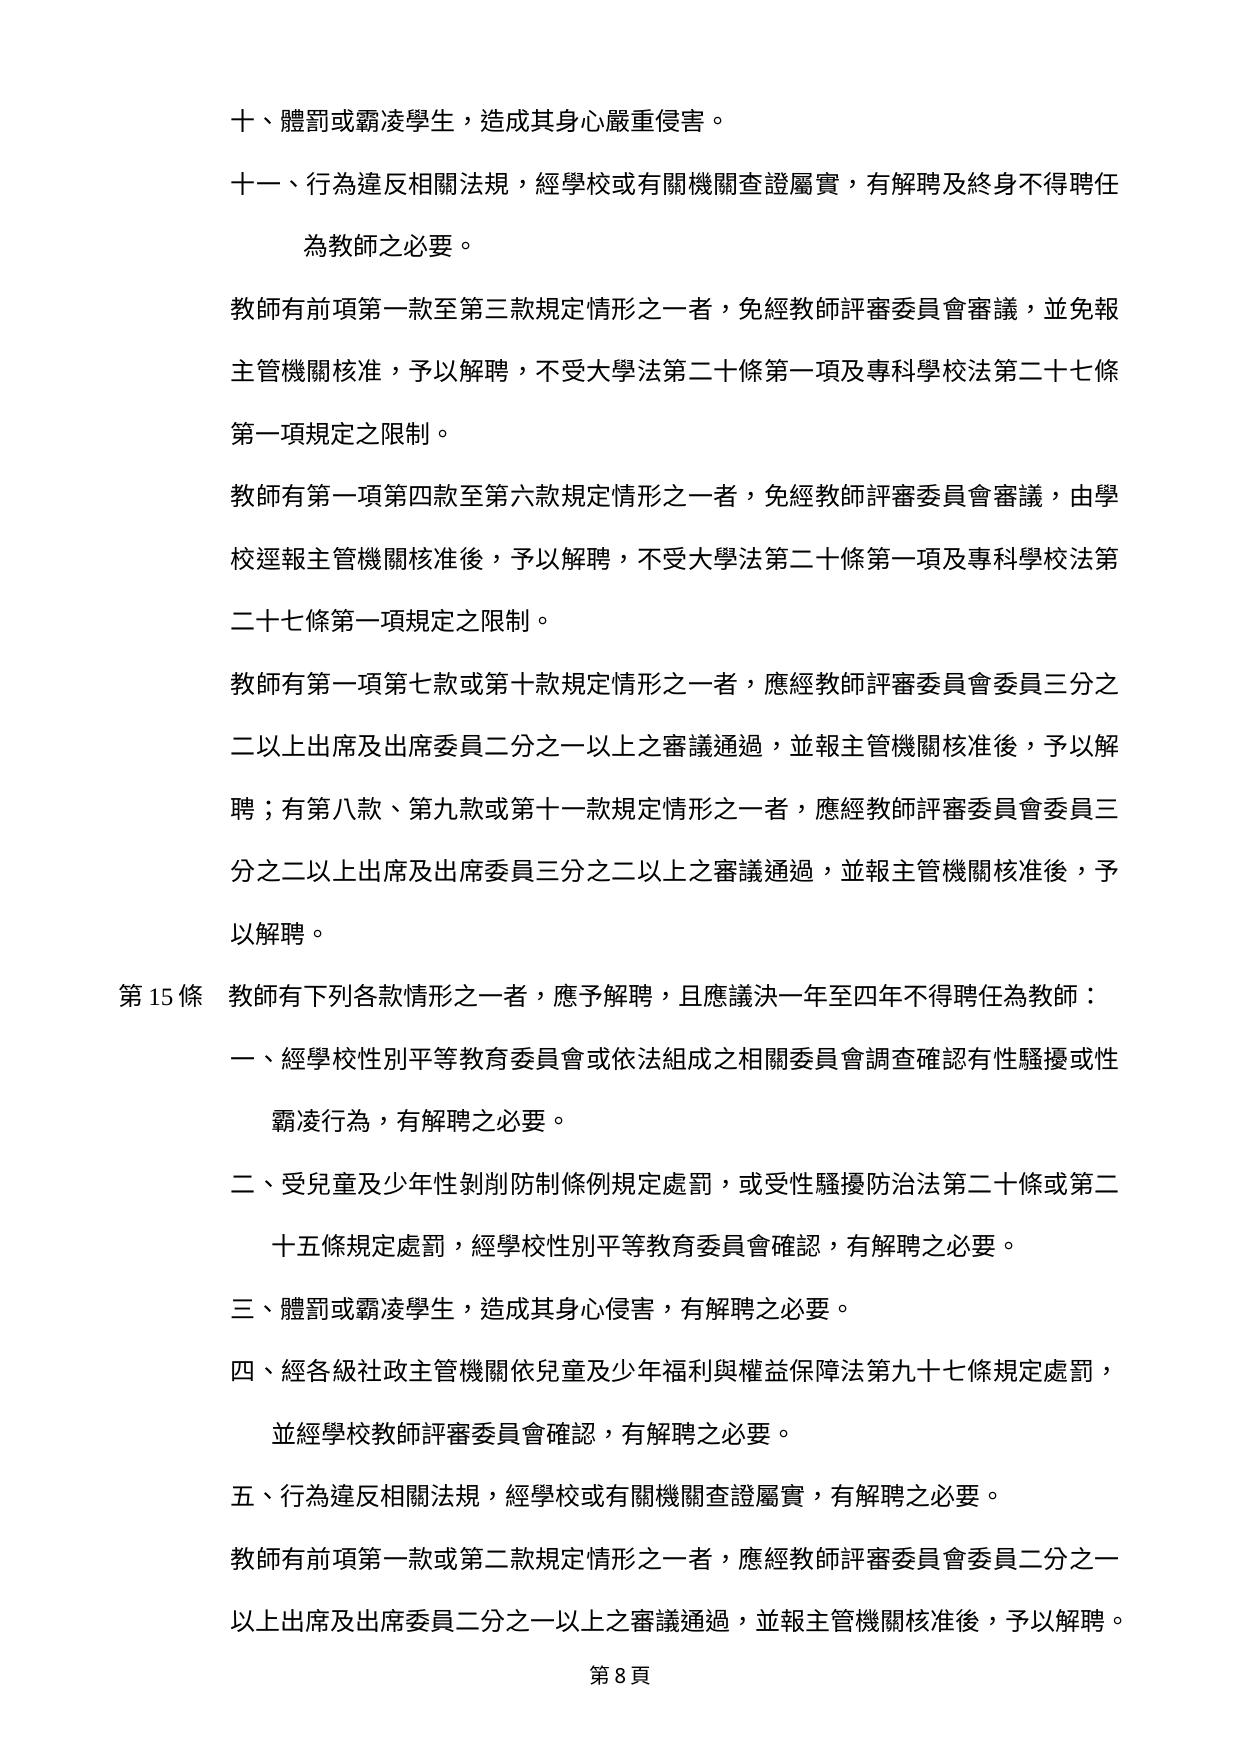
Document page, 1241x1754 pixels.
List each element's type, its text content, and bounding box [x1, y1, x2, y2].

text 教師有前項第一款至第三款規定情形之一者，免經教師評審委員會審議，並免報主管機關核准，予以解聘，不受大學法第二十條第一項及專科學校法第二十七條第一項規定之限制。 [230, 266, 1122, 453]
text 教師有第一項第四款至第六款規定情形之一者，免經教師評審委員會審議，由學校逕報主管機關核准後，予以解聘，不受大學法第二十條第一項及專科學校法第二十七條第一項規定之限制。 [230, 453, 1122, 641]
text 一、經學校性別平等教育委員會或依法組成之相關委員會調查確認有性騷擾或性霸凌行為，有解聘之必要。 [230, 1016, 1122, 1141]
text 第15條 教師有下列各款情形之一者，應予解聘，且應議決一年至四年不得聘任為教師： [118, 953, 1122, 1016]
text 十一、行為違反相關法規，經學校或有關機關查證屬實，有解聘及終身不得聘任為教師之必要。 [230, 141, 1122, 266]
text 五、行為違反相關法規，經學校或有關機關查證屬實，有解聘之必要。 [230, 1453, 1122, 1516]
text 十、體罰或霸凌學生，造成其身心嚴重侵害。 [230, 78, 1122, 141]
text 教師有第一項第七款或第十款規定情形之一者，應經教師評審委員會委員三分之二以上出席及出席委員二分之一以上之審議通過，並報主管機關核准後，予以解聘；有第八款、第九款或第十一款規定情形之一者，應經教師評審委員會委員三分之二以上出席及出席委員三分之二以上之審議通過，並報主管機關核准後，予以解聘。 [230, 641, 1122, 953]
text 三、體罰或霸凌學生，造成其身心侵害，有解聘之必要。 [230, 1266, 1122, 1328]
text 教師有前項第一款或第二款規定情形之一者，應經教師評審委員會委員二分之一以上出席及出席委員二分之一以上之審議通過，並報主管機關核准後，予以解聘。 [230, 1516, 1122, 1641]
text 四、經各級社政主管機關依兒童及少年福利與權益保障法第九十七條規定處罰，並經學校教師評審委員會確認，有解聘之必要。 [230, 1328, 1122, 1453]
text 二、受兒童及少年性剝削防制條例規定處罰，或受性騷擾防治法第二十條或第二十五條規定處罰，經學校性別平等教育委員會確認，有解聘之必要。 [230, 1141, 1122, 1266]
